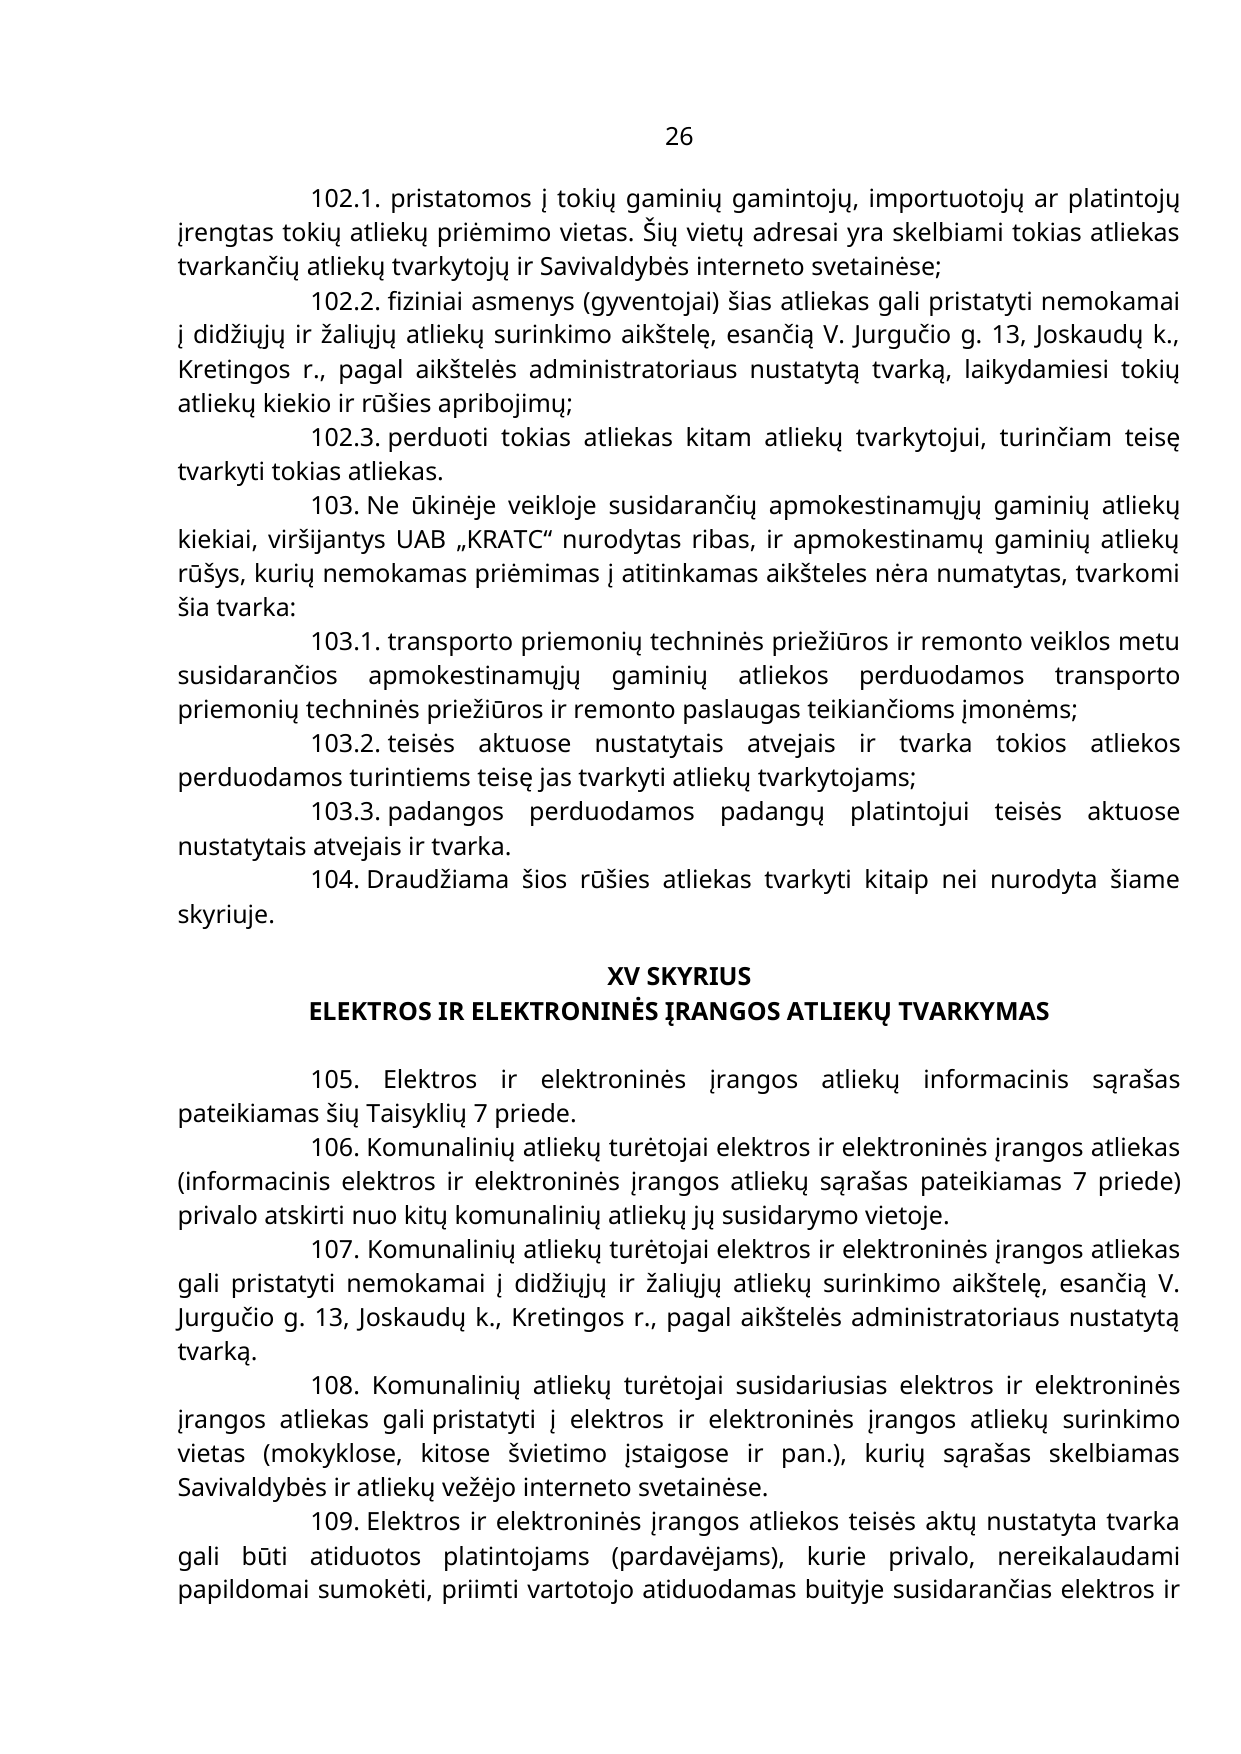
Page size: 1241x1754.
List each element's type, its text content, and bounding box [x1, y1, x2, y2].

text 102.2. fiziniai asmenys (gyventojai) šias atliekas gali pristatyti nemokamai į didžiųjų ir žaliųjų atliekų surinkimo aikštelę, esančią V. Jurgučio g. 13, Joskaudų k., Kretingos r., pagal aikštelės administratoriaus nustatytą tvarką, laikydamiesi tokių atliekų kiekio ir rūšies apribojimų; [177, 283, 1181, 419]
text 103.2. teisės aktuose nustatytais atvejais ir tvarka tokios atliekos perduodamos turintiems teisę jas tvarkyti atliekų tvarkytojams; [177, 726, 1181, 794]
text 102.1. pristatomos į tokių gaminių gamintojų, importuotojų ar platintojų įrengtas tokių atliekų priėmimo vietas. Šių vietų adresai yra skelbiami tokias atliekas tvarkančių atliekų tvarkytojų ir Savivaldybės interneto svetainėse; [177, 181, 1181, 283]
text XV SKYRIUS [177, 959, 1181, 993]
text 108. Komunalinių atliekų turėtojai susidariusias elektros ir elektroninės įrangos atliekas gali pristatyti į elektros ir elektroninės įrangos atliekų surinkimo vietas (mokyklose, kitose švietimo įstaigose ir pan.), kurių sąrašas skelbiamas Savivaldybės ir atliekų vežėjo interneto svetainėse. [177, 1368, 1181, 1504]
text 106. Komunalinių atliekų turėtojai elektros ir elektroninės įrangos atliekas (informacinis elektros ir elektroninės įrangos atliekų sąrašas pateikiamas 7 priede) privalo atskirti nuo kitų komunalinių atliekų jų susidarymo vietoje. [177, 1129, 1181, 1232]
text 109. Elektros ir elektroninės įrangos atliekos teisės aktų nustatyta tvarka gali būti atiduotos platintojams (pardavėjams), kurie privalo, nereikalaudami papildomai sumokėti, priimti vartotojo atiduodamas buityje susidarančias elektros ir [177, 1504, 1181, 1606]
text 103. Ne ūkinėje veikloje susidarančių apmokestinamųjų gaminių atliekų kiekiai, viršijantys UAB „KRATC“ nurodytas ribas, ir apmokestinamų gaminių atliekų rūšys, kurių nemokamas priėmimas į atitinkamas aikšteles nėra numatytas, tvarkomi šia tvarka: [177, 487, 1181, 624]
text ELEKTROS IR ELEKTRONINĖS ĮRANGOS ATLIEKŲ TVARKYMAS [177, 993, 1181, 1027]
text 104. Draudžiama šios rūšies atliekas tvarkyti kitaip nei nurodyta šiame skyriuje. [177, 862, 1181, 930]
text 107. Komunalinių atliekų turėtojai elektros ir elektroninės įrangos atliekas gali pristatyti nemokamai į didžiųjų ir žaliųjų atliekų surinkimo aikštelę, esančią V. Jurgučio g. 13, Joskaudų k., Kretingos r., pagal aikštelės administratoriaus nustatytą tvarką. [177, 1232, 1181, 1368]
text 102.3. perduoti tokias atliekas kitam atliekų tvarkytojui, turinčiam teisę tvarkyti tokias atliekas. [177, 419, 1181, 487]
text 103.3. padangos perduodamos padangų platintojui teisės aktuose nustatytais atvejais ir tvarka. [177, 794, 1181, 862]
text 103.1. transporto priemonių techninės priežiūros ir remonto veiklos metu susidarančios apmokestinamųjų gaminių atliekos perduodamos transporto priemonių techninės priežiūros ir remonto paslaugas teikiančioms įmonėms; [177, 624, 1181, 726]
text 105. Elektros ir elektroninės įrangos atliekų informacinis sąrašas pateikiamas šių Taisyklių 7 priede. [177, 1061, 1181, 1129]
